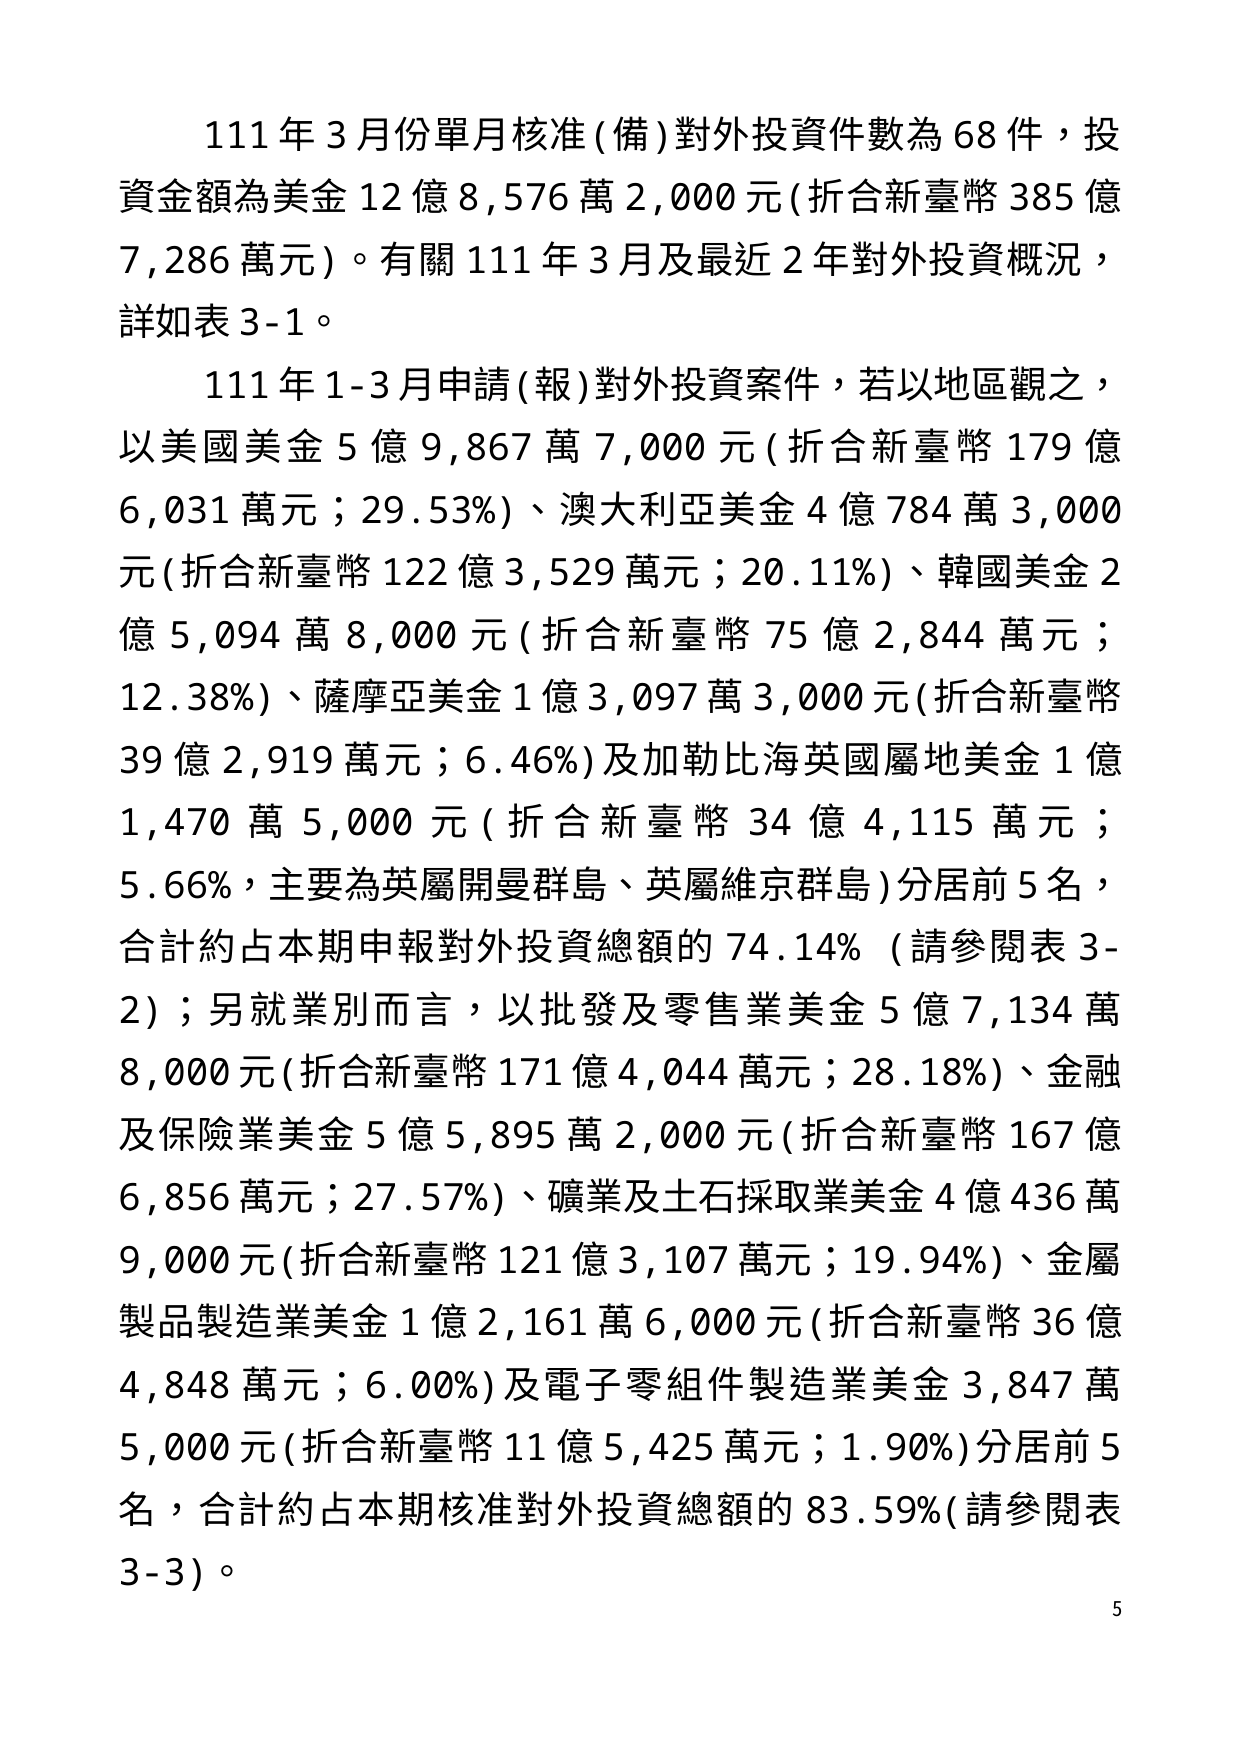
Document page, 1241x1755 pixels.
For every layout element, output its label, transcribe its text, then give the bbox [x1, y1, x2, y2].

text 111年1-3月申請(報)對外投資案件，若以地區觀之，以美國美金5億9,867萬7,000元(折合新臺幣179億6,031萬元；29.53%)、澳大利亞美金4億784萬3,000元(折合新臺幣122億3,529萬元；20.11%)、韓國美金2億5,094萬8,000元(折合新臺幣75億2,844萬元；12.38%)、薩摩亞美金1億3,097萬3,000元(折合新臺幣39億2,919萬元；6.46%)及加勒比海英國屬地美金1億1,470萬5,000元(折合新臺幣34億4,115萬元；5.66%，主要為英屬開曼群島、英屬維京群島)分居前5名，合計約占本期申報對外投資總額的74.14% (請參閱表3-2)；另就業別而言，以批發及零售業美金5億7,134萬8,000元(折合新臺幣171億4,044萬元；28.18%)、金融及保險業美金5億5,895萬2,000元(折合新臺幣167億6,856萬元；27.57%)、礦業及土石採取業美金4億436萬9,000元(折合新臺幣121億3,107萬元；19.94%)、金屬製品製造業美金1億2,161萬6,000元(折合新臺幣36億4,848萬元；6.00%)及電子零組件製造業美金3,847萬5,000元(折合新臺幣11億5,425萬元；1.90%)分居前5名，合計約占本期核准對外投資總額的83.59%(請參閱表3-3)。 [118, 340, 1122, 1590]
text 111年3月份單月核准(備)對外投資件數為68件，投資金額為美金12億8,576萬2,000元(折合新臺幣385億7,286萬元)。有關111年3月及最近2年對外投資概況，詳如表3-1。 [118, 90, 1122, 340]
